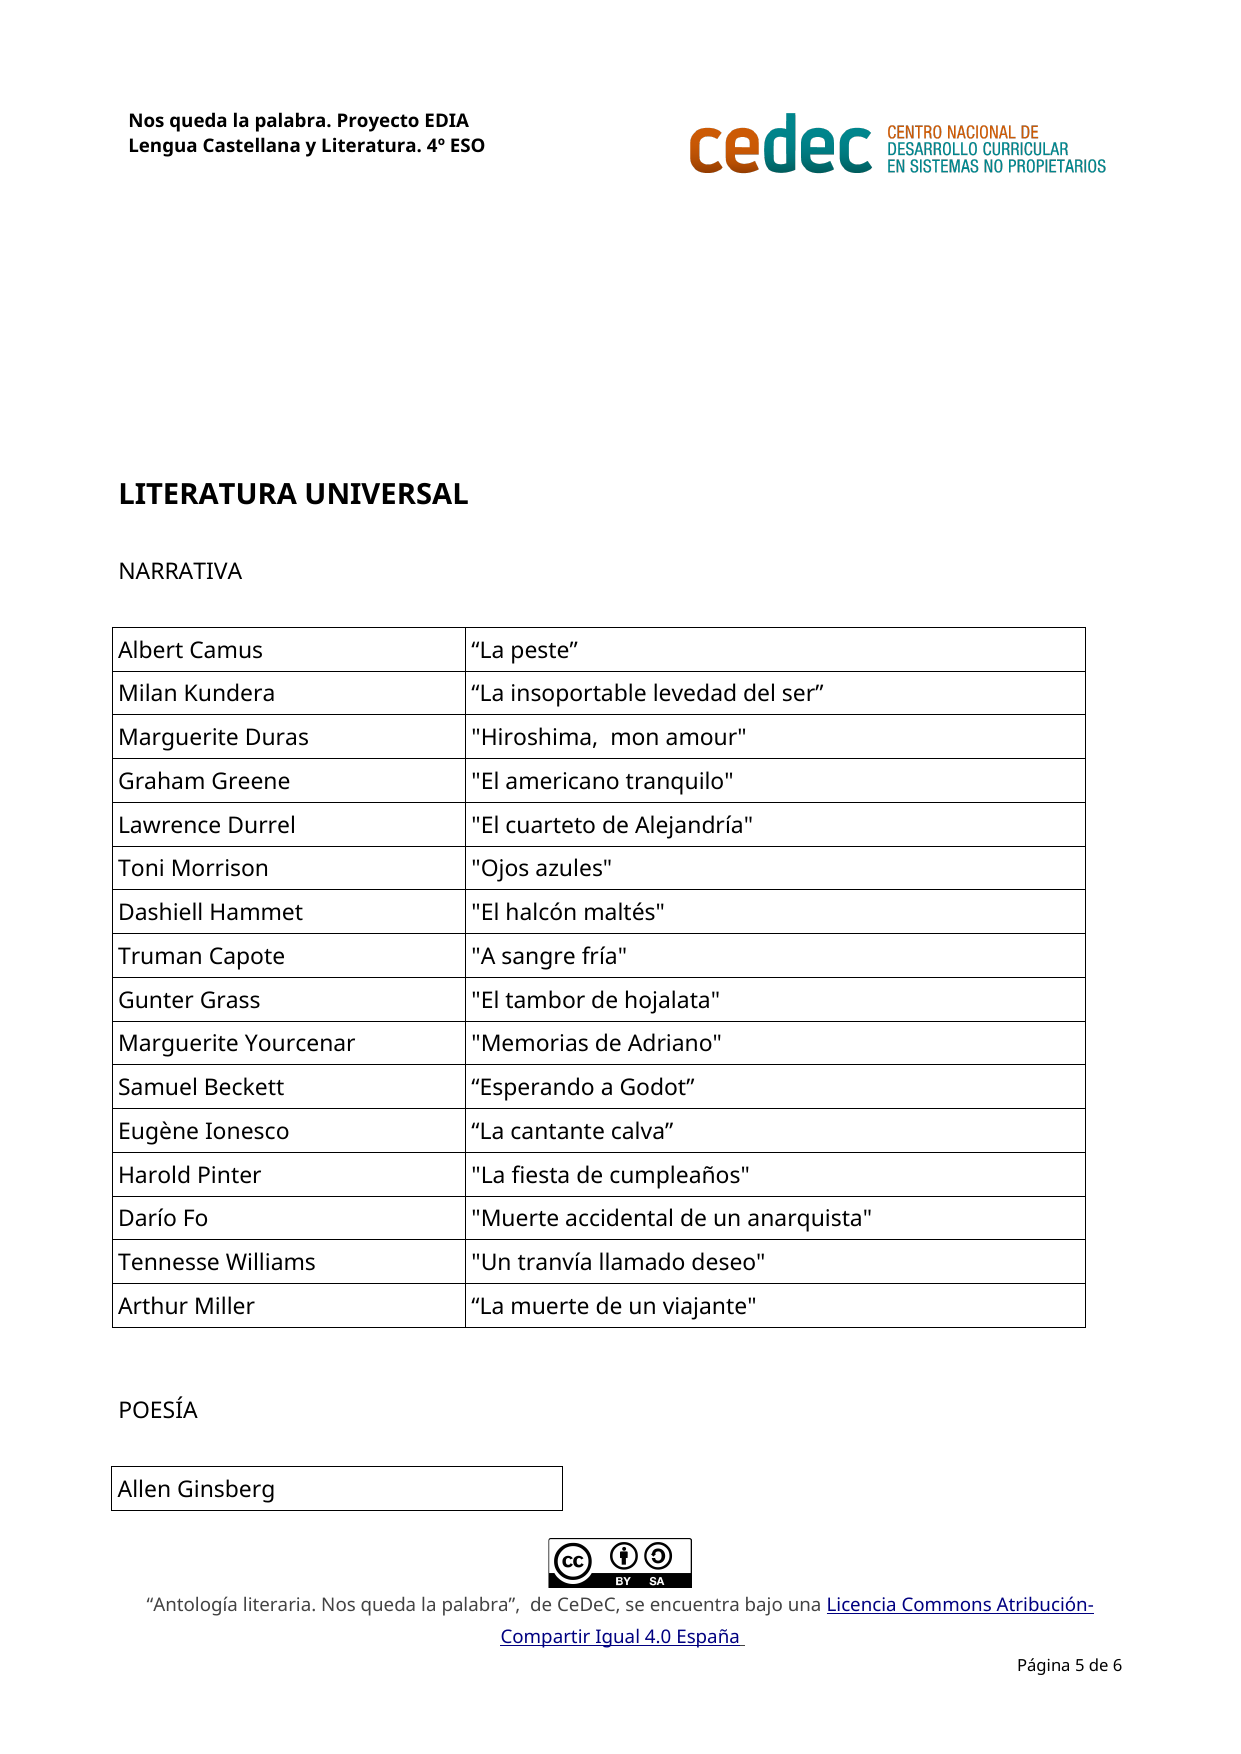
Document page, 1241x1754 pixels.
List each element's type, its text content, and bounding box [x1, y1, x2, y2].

table_cell Truman Capote [113, 934, 465, 977]
table_cell "Ojos azules" [466, 847, 1085, 889]
table_cell Marguerite Yourcenar [113, 1022, 465, 1064]
picture [685, 107, 1113, 181]
table_cell "La fiesta de cumpleaños" [466, 1153, 1085, 1196]
table_cell Harold Pinter [113, 1153, 465, 1196]
table_header Allen Ginsberg [112, 1467, 562, 1510]
table_cell "A sangre fría" [466, 934, 1085, 977]
table_cell Toni Morrison [113, 847, 465, 889]
table_cell Tennesse Williams [113, 1240, 465, 1283]
text LITERATURA UNIVERSAL [118, 473, 1122, 513]
table_cell “La cantante calva” [466, 1109, 1085, 1152]
text NARRATIVA [118, 555, 1122, 586]
table_cell Milan Kundera [113, 672, 465, 714]
table_cell "Muerte accidental de un anarquista" [466, 1197, 1085, 1239]
table_cell "El cuarteto de Alejandría" [466, 803, 1085, 846]
table_cell "Un tranvía llamado deseo" [466, 1240, 1085, 1283]
text POESÍA [118, 1394, 1122, 1425]
table_cell “La muerte de un viajante" [466, 1284, 1085, 1327]
table_cell Gunter Grass [113, 978, 465, 1021]
table_cell Samuel Beckett [113, 1065, 465, 1108]
table_cell Eugène Ionesco [113, 1109, 465, 1152]
table_header “La peste” [466, 628, 1085, 671]
table_cell “Esperando a Godot” [466, 1065, 1085, 1108]
table_cell "Memorias de Adriano" [466, 1022, 1085, 1064]
table_cell “La insoportable levedad del ser” [466, 672, 1085, 714]
table_cell "El americano tranquilo" [466, 759, 1085, 802]
table_cell Dashiell Hammet [113, 890, 465, 933]
table_cell Marguerite Duras [113, 715, 465, 758]
table_cell Graham Greene [113, 759, 465, 802]
table_cell "El tambor de hojalata" [466, 978, 1085, 1021]
table_cell "El halcón maltés" [466, 890, 1085, 933]
table_header Albert Camus [113, 628, 465, 671]
table_cell Lawrence Durrel [113, 803, 465, 846]
table_cell "Hiroshima, mon amour" [466, 715, 1085, 758]
picture [548, 1538, 692, 1588]
table_cell Darío Fo [113, 1197, 465, 1239]
table_cell Arthur Miller [113, 1284, 465, 1327]
